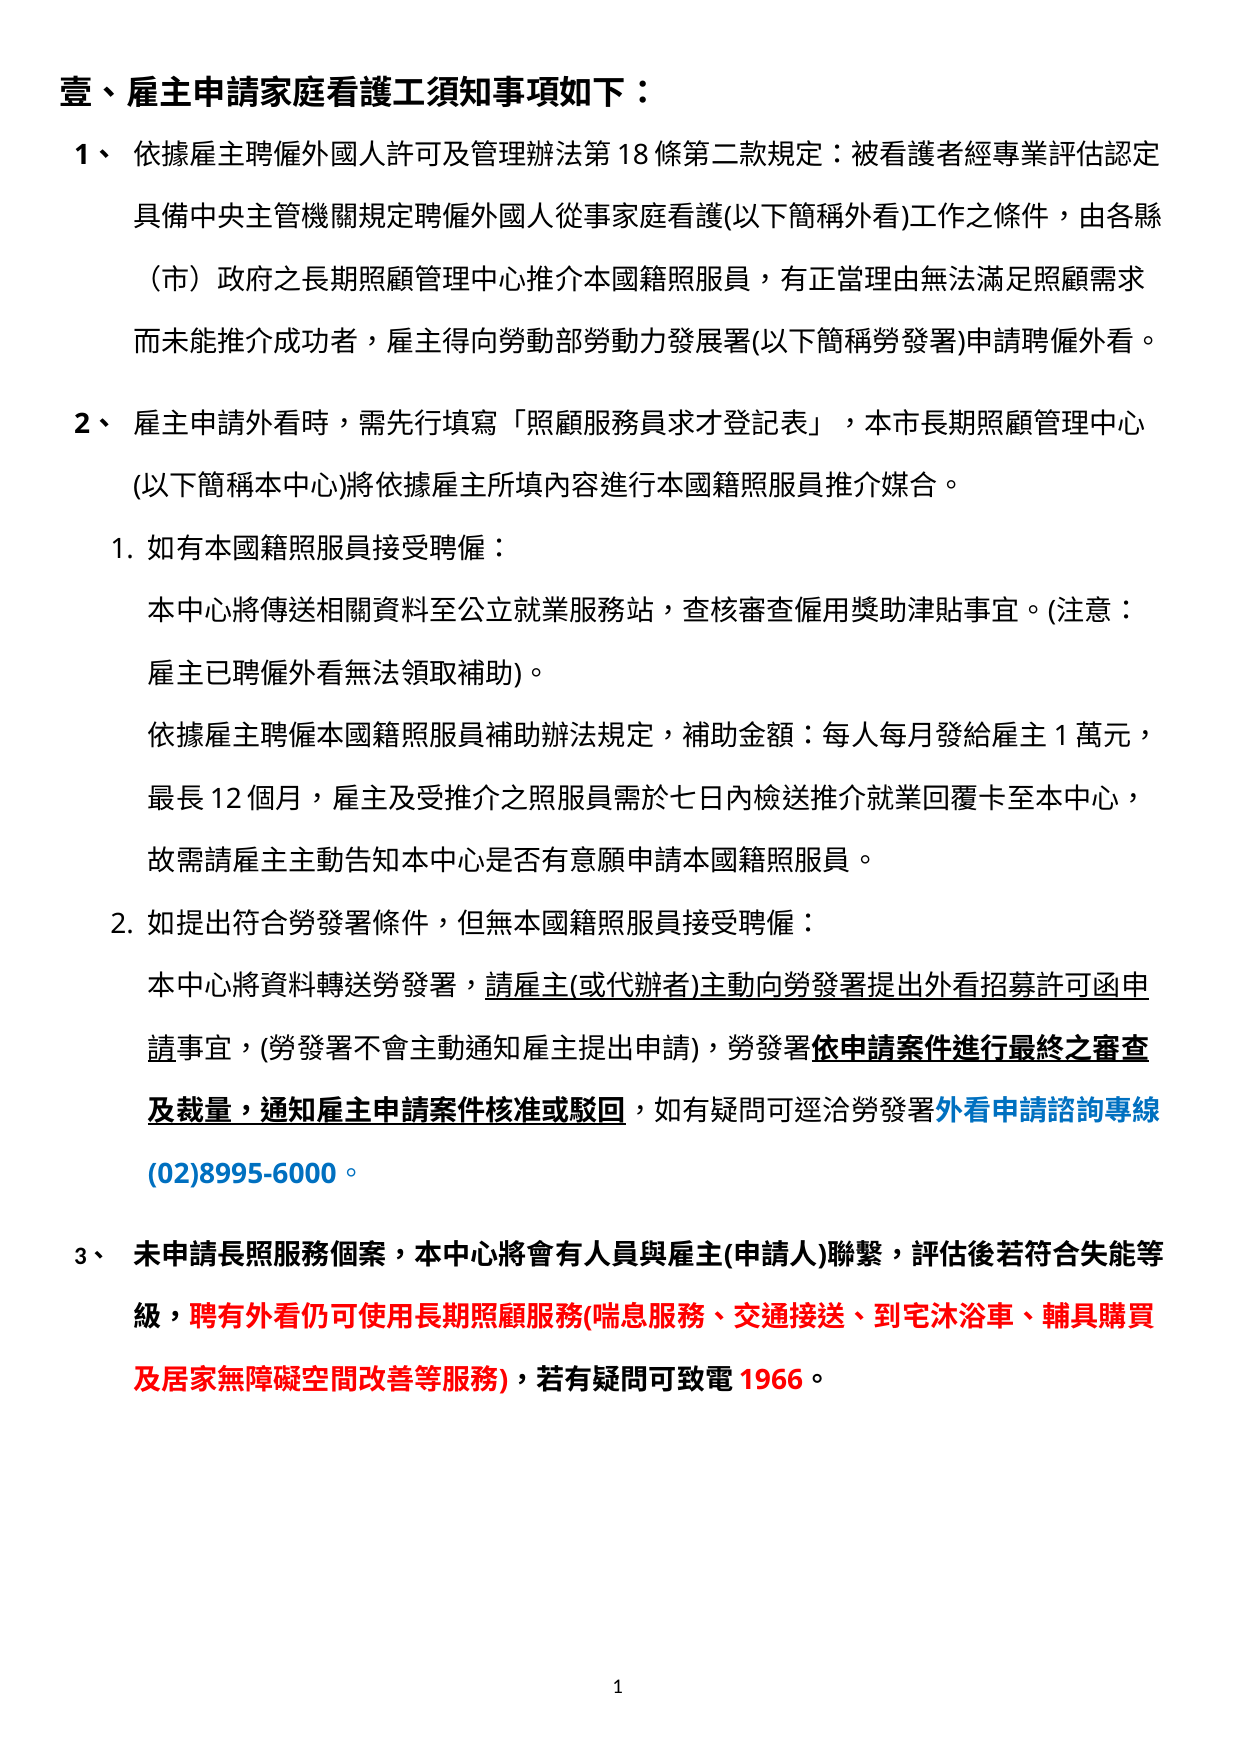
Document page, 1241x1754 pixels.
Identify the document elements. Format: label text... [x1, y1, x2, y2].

list 雇主申請外看時，需先行填寫「照顧服務員求才登記表」，本市長期照顧管理中心(以下簡稱本中心)將依據雇主所填內容進行本國籍照服員推介媒合。 [74, 379, 1166, 504]
list 未申請長照服務個案，本中心將會有人員與雇主(申請人)聯繫，評估後若符合失能等級，聘有外看仍可使用長期照顧服務(喘息服務、交通接送、到宅沐浴車、輔具購買及居家無障礙空間改善等服務)，若有疑問可致電1966。 [74, 1210, 1166, 1398]
list 如提出符合勞發署條件，但無本國籍照服員接受聘僱： [110, 879, 1166, 942]
list 如有本國籍照服員接受聘僱： [110, 504, 1166, 567]
text 本中心將資料轉送勞發署，請雇主(或代辦者)主動向勞發署提出外看招募許可函申請事宜，(勞發署不會主動通知雇主提出申請)，勞發署依申請案件進行最終之審查及裁量，通知雇主申請案件核准或駁回，如有疑問可逕洽勞發署外看申請諮詢專線(02)8995-6000。 [148, 942, 1166, 1192]
text 依據雇主聘僱本國籍照服員補助辦法規定，補助金額：每人每月發給雇主1萬元，最長12個月，雇主及受推介之照服員需於七日內檢送推介就業回覆卡至本中心，故需請雇主主動告知本中心是否有意願申請本國籍照服員。 [148, 692, 1166, 879]
text 本中心將傳送相關資料至公立就業服務站，查核審查僱用獎助津貼事宜。(注意：雇主已聘僱外看無法領取補助)。 [148, 567, 1166, 692]
text 壹、雇主申請家庭看護工須知事項如下： [59, 48, 1162, 110]
list 依據雇主聘僱外國人許可及管理辦法第18條第二款規定：被看護者經專業評估認定具備中央主管機關規定聘僱外國人從事家庭看護(以下簡稱外看)工作之條件，由各縣（市）政府之長期照顧管理中心推介本國籍照服員，有正當理由無法滿足照顧需求而未能推介成功者，雇主得向勞動部勞動力發展署(以下簡稱勞發署)申請聘僱外看。 [74, 110, 1166, 360]
